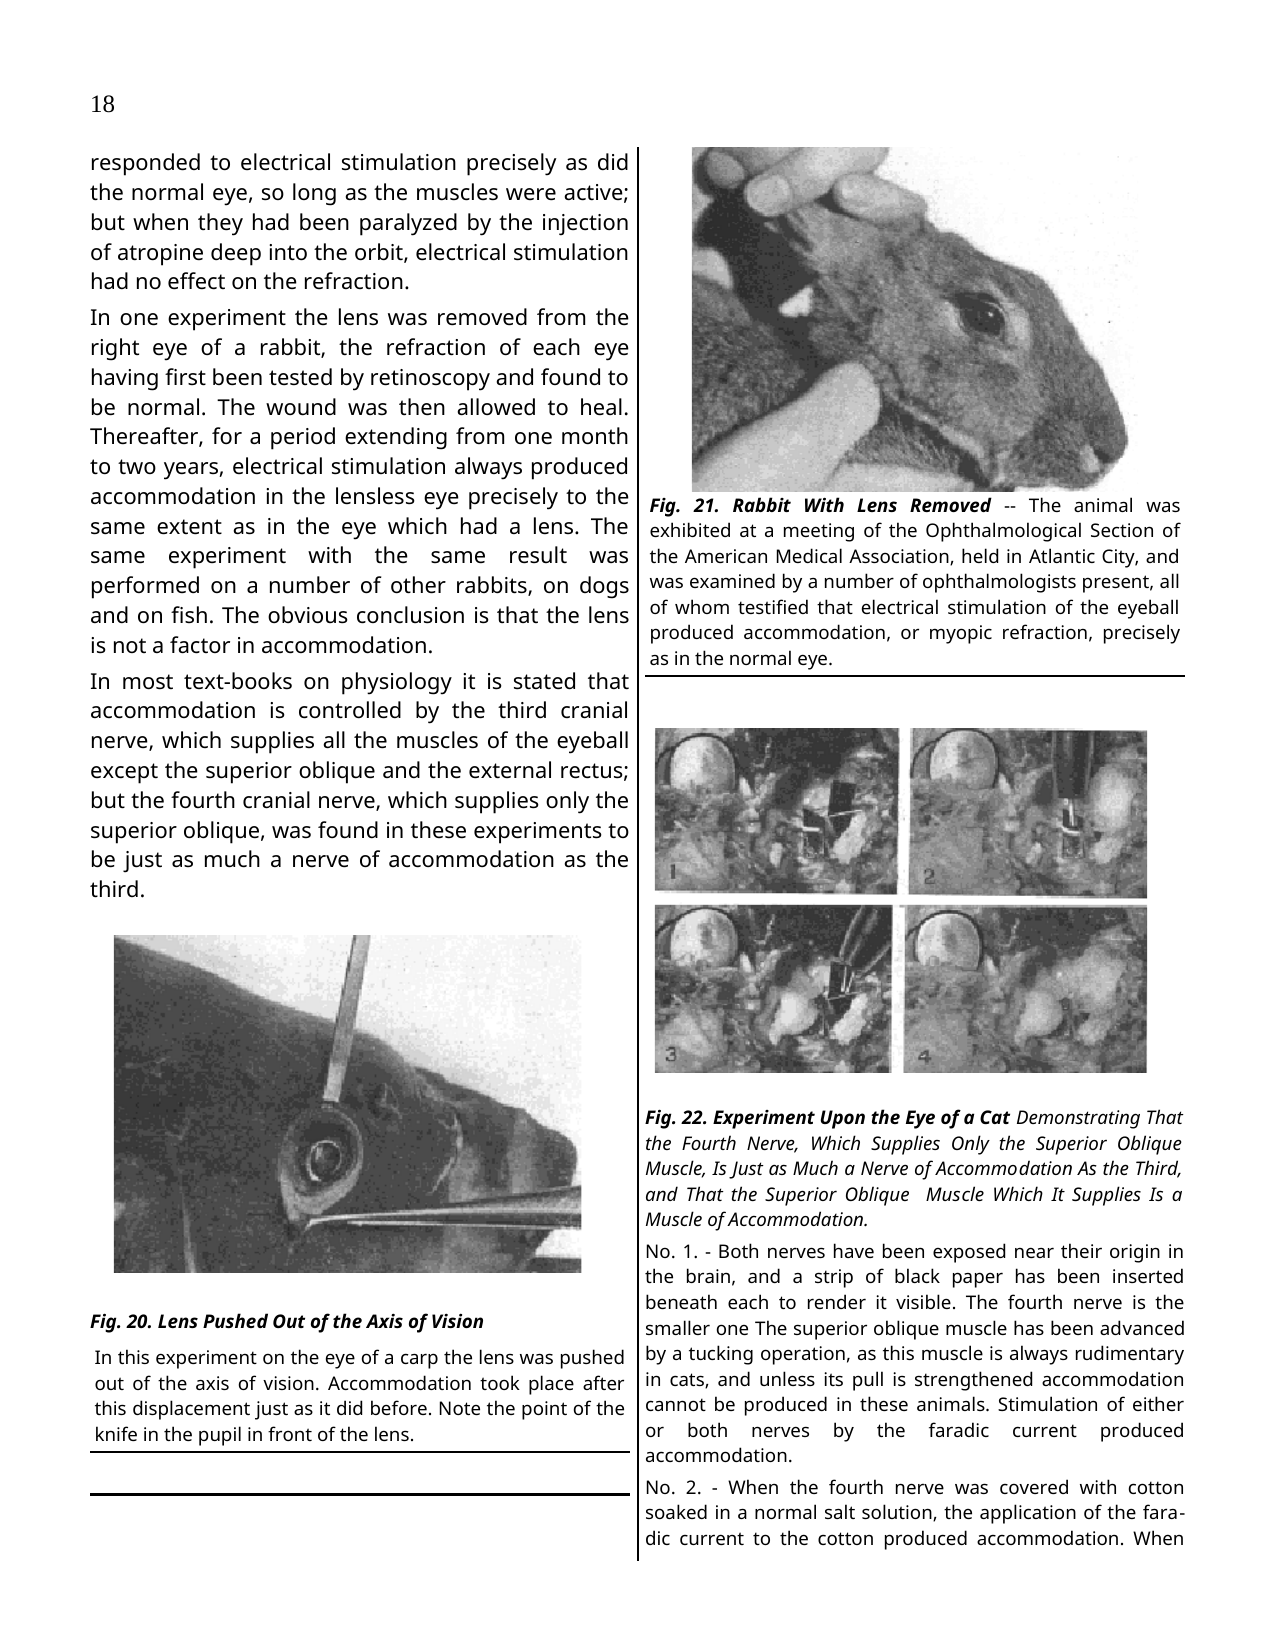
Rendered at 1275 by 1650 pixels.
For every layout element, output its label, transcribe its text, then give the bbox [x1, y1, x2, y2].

picture [654, 728, 1148, 1073]
text In most text-books on physiology it is stated that accommodation is controlled by the third cranial nerve, which supplies all the muscles of the eyeball except the superior oblique and the external rectus; but the fourth cranial nerve, which supplies only the superior oblique, was found in these experiments to be just as much a nerve of accommodation as the third. [90, 666, 630, 904]
picture [113, 935, 582, 1273]
text Fig. 20. Lens Pushed Out of the Axis of Vision [90, 1309, 630, 1334]
text No. 2. - When the fourth nerve was covered with cotton soaked in a normal salt solution, the application of the fara­dic current to the cotton produced accommodation. When [645, 1474, 1185, 1551]
text responded to electrical stimulation precisely as did the normal eye, so long as the muscles were active; but when they had been paralyzed by the injection of atropine deep into the orbit, electrical stimulation had no effect on the refraction. [90, 147, 630, 296]
text In one experiment the lens was removed from the right eye of a rabbit, the refraction of each eye having first been tested by retinoscopy and found to be normal. The wound was then allowed to heal. Thereafter, for a period extending from one month to two years, electrical stimulation always produced accommodation in the lensless eye precisely to the same extent as in the eye which had a lens. The same experiment with the same result was performed on a number of other rabbits, on dogs and on fish. The obvious conclusion is that the lens is not a factor in accommodation. [90, 302, 630, 660]
text In this experiment on the eye of a carp the lens was pushed out of the axis of vision. Accommodation took place after this displacement just as it did before. Note the point of the knife in the pupil in front of the lens. [90, 1340, 630, 1451]
text No. 1. - Both nerves have been exposed near their origin in the brain, and a strip of black paper has been inserted beneath each to render it visible. The fourth nerve is the smaller one The superior oblique muscle has been ad­vanced by a tucking operation, as this muscle is always rudimentary in cats, and unless its pull is strengthened accommodation cannot be produced in these animals. Stimulation of either or both nerves by the faradic current produced accommodation. [645, 1238, 1185, 1468]
text Fig. 22. Experiment Upon the Eye of a Cat Demonstrating That the Fourth Nerve, Which Supplies Only the Superior Oblique Muscle, Is Just as Much a Nerve of Accommo­dation As the Third, and That the Superior Oblique Mus­cle Which It Supplies Is a Muscle of Accommodation. [645, 1104, 1185, 1232]
picture [691, 147, 1139, 492]
text Fig. 21. Rabbit With Lens Removed -- The animal was exhibited at a meeting of the Ophthalmological Section of the American Medical Association, held in Atlantic City, and was examined by a number of ophthalmologists present, all of whom testified that electrical stimulation of the eyeball produced accommodation, or myopic refraction, precisely as in the normal eye. [645, 147, 1185, 675]
